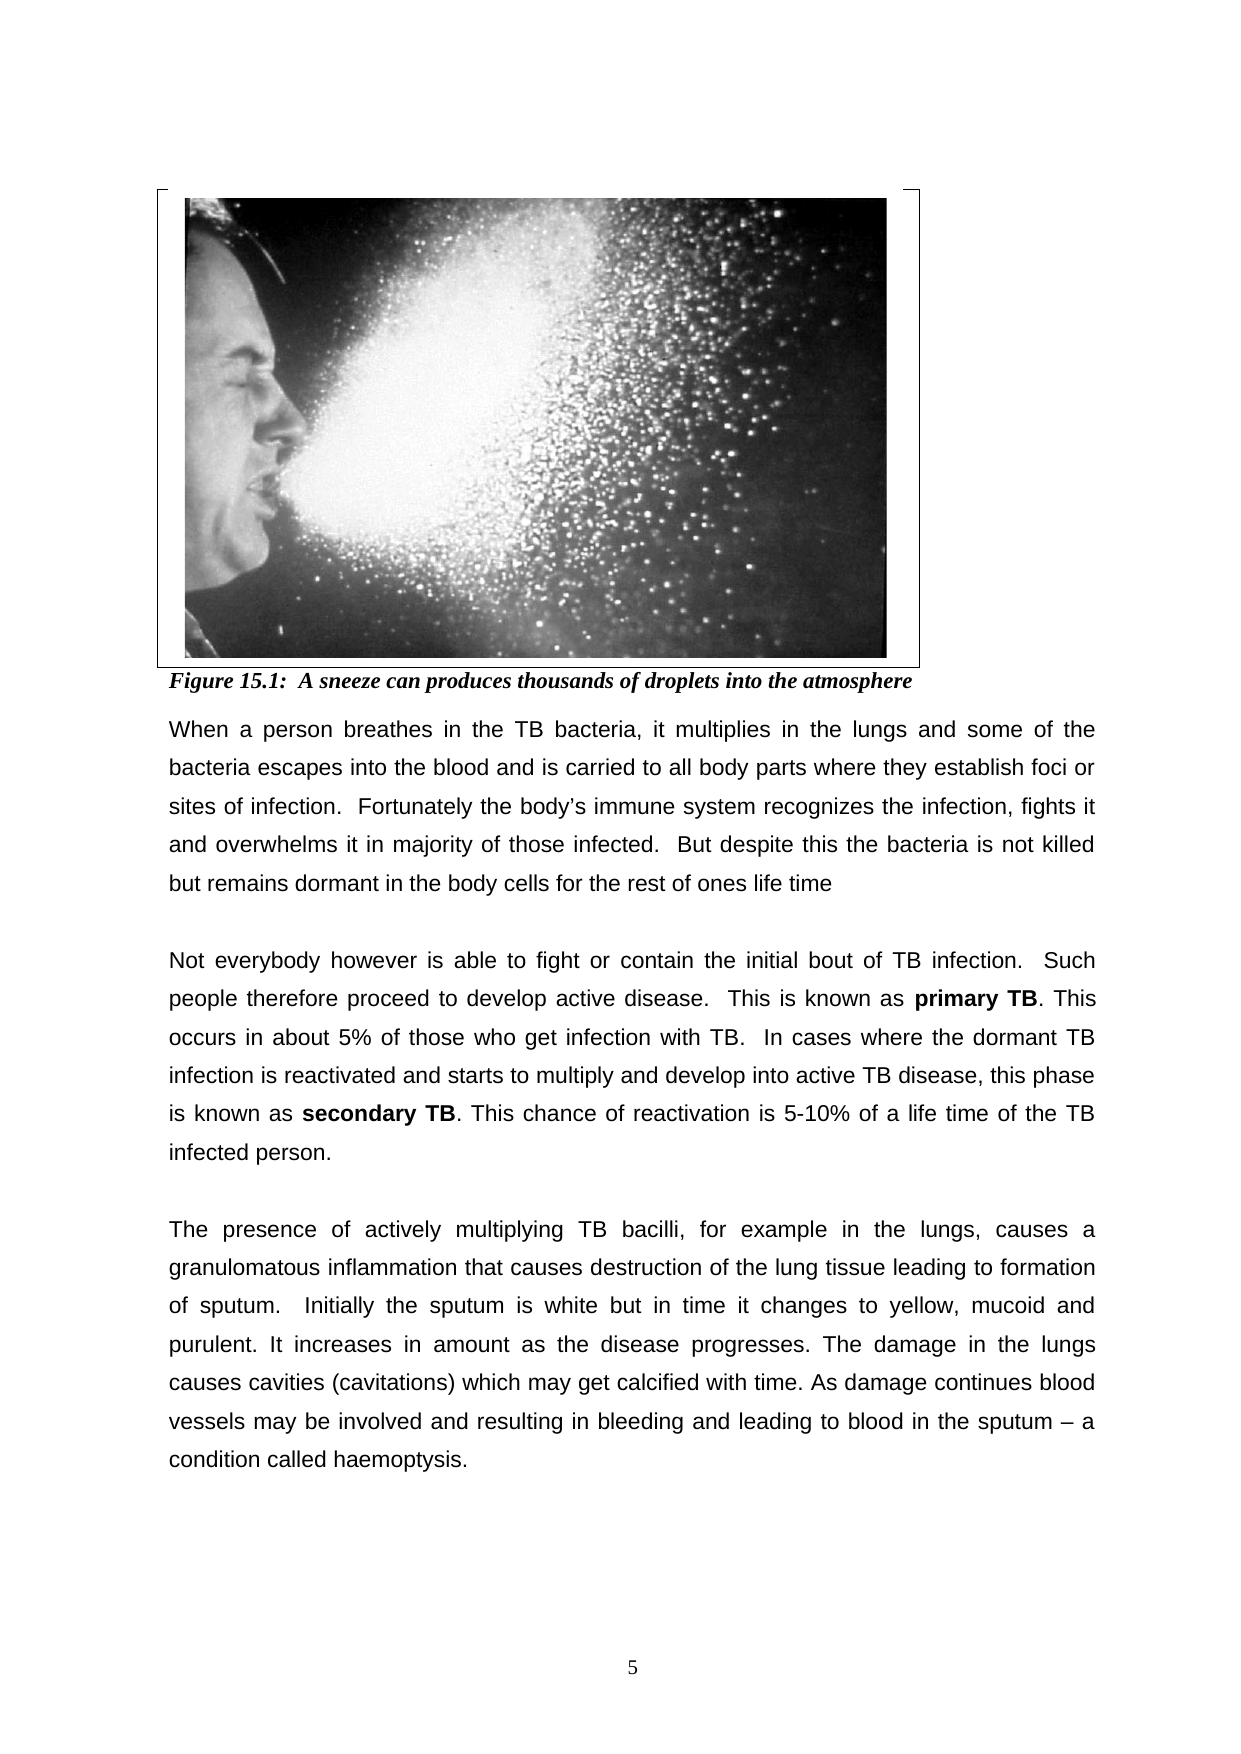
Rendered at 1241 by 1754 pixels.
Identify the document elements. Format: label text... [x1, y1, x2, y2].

text Figure 15.1: A sneeze can produces thousands of droplets into the atmosphere [169, 668, 1096, 693]
table_header [158, 190, 919, 667]
text Not everybody however is able to fight or contain the initial bout of TB infection. Such people therefore proceed to develop active disease. This is known as primary TB. This occurs in about 5% of those who get infection with TB. In cases where the dormant TB infection is reactivated and starts to multiply and develop into active TB disease, this phase is known as secondary TB. This chance of reactivation is 5-10% of a life time of the TB infected person. [169, 947, 1096, 1165]
text The presence of actively multiplying TB bacilli, for example in the lungs, causes a granulomatous inflammation that causes destruction of the lung tissue leading to formation of sputum. Initially the sputum is white but in time it changes to yellow, mucoid and purulent. It increases in amount as the disease progresses. The damage in the lungs causes cavities (cavitations) which may get calcified with time. As damage continues blood vessels may be involved and resulting in bleeding and leading to blood in the sputum – a condition called haemoptysis. [169, 1216, 1096, 1473]
text When a person breathes in the TB bacteria, it multiplies in the lungs and some of the bacteria escapes into the blood and is carried to all body parts where they establish foci or sites of infection. Fortunately the body’s immune system recognizes the infection, fights it and overwhelms it in majority of those infected. But despite this the bacteria is not killed but remains dormant in the body cells for the rest of ones life time [169, 717, 1096, 896]
picture [184, 198, 887, 658]
